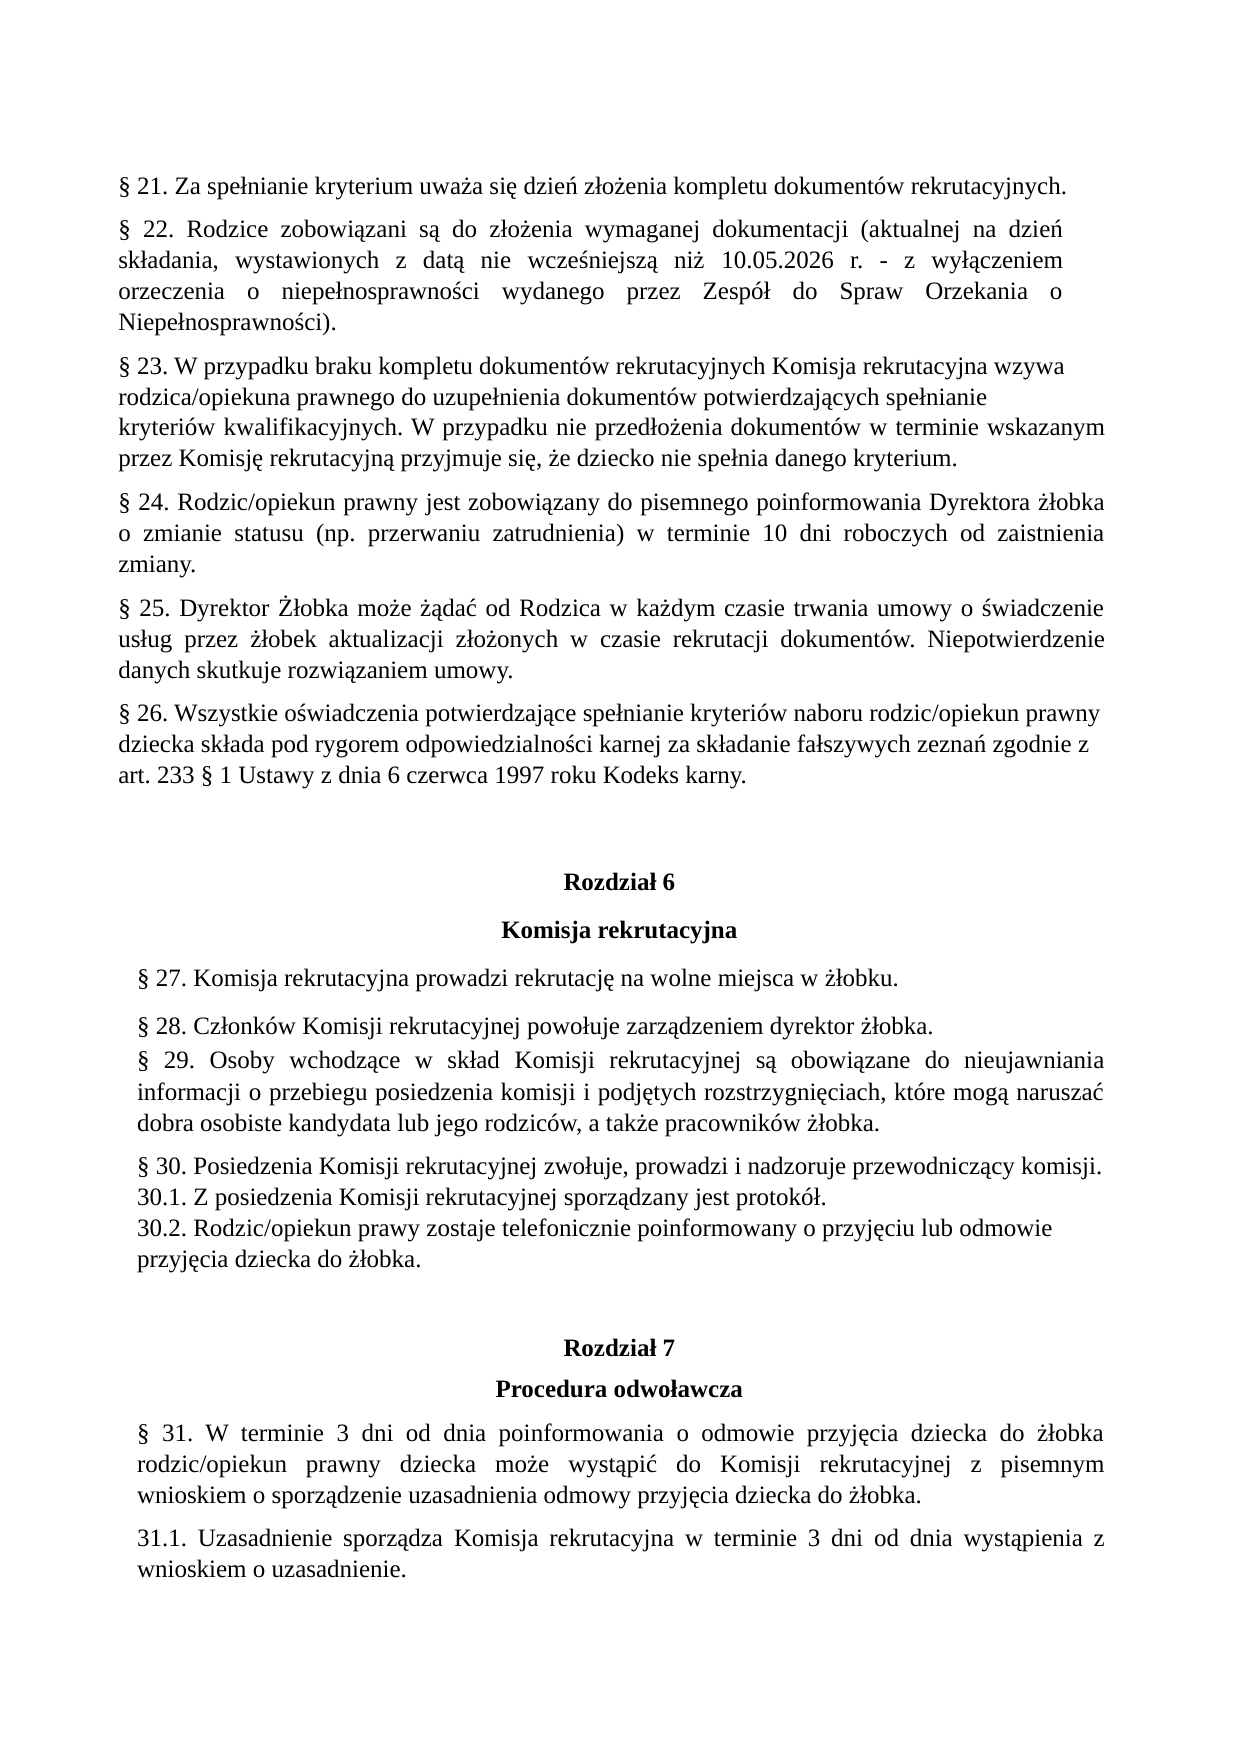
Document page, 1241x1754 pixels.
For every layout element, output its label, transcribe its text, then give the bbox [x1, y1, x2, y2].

text kryteriów kwalifikacyjnych. W przypadku nie przedłożenia dokumentów w terminie wskazanym przez Komisję rekrutacyjną przyjmuje się, że dziecko nie spełnia danego kryterium. [118, 411, 1105, 473]
text § 21. Za spełnianie kryterium uważa się dzień złożenia kompletu dokumentów rekrutacyjnych. [118, 176, 1122, 199]
text § 26. Wszystkie oświadczenia potwierdzające spełnianie kryteriów naboru rodzic/opiekun prawny dziecka składa pod rygorem odpowiedzialności karnej za składanie fałszywych zeznań zgodnie z art. 233 § 1 Ustawy z dnia 6 czerwca 1997 roku Kodeks karny. [118, 697, 1105, 790]
text § 27. Komisja rekrutacyjna prowadzi rekrutację na wolne miejsca w żłobku. [137, 948, 1122, 996]
subtitle Rozdział 6 [118, 852, 1120, 900]
text § 22. Rodzice zobowiązani są do złożenia wymaganej dokumentacji (aktualnej na dzień składania, wystawionych z datą nie wcześniejszą niż 10.05.2026 r. - z wyłączeniem orzeczenia o niepełnosprawności wydanego przez Zespół do Spraw Orzekania o Niepełnosprawności). [118, 213, 1063, 337]
subtitle Rozdział 7 [118, 1336, 1120, 1361]
text § 28. Członków Komisji rekrutacyjnej powołuje zarządzeniem dyrektor żłobka. [137, 996, 1122, 1044]
list 30.1. Z posiedzenia Komisji rekrutacyjnej sporządzany jest protokół. [137, 1181, 1122, 1212]
text § 23. W przypadku braku kompletu dokumentów rekrutacyjnych Komisja rekrutacyjna wzywa rodzica/opiekuna prawnego do uzupełnienia dokumentów potwierdzających spełnianie [118, 350, 1078, 411]
subtitle Procedura odwoławcza [118, 1378, 1120, 1403]
text § 31. W terminie 3 dni od dnia poinformowania o odmowie przyjęcia dziecka do żłobka rodzic/opiekun prawny dziecka może wystąpić do Komisji rekrutacyjnej z pisemnym wnioskiem o sporządzenie uzasadnienia odmowy przyjęcia dziecka do żłobka. [137, 1416, 1105, 1509]
text § 24. Rodzic/opiekun prawny jest zobowiązany do pisemnego poinformowania Dyrektora żłobka o zmianie statusu (np. przerwaniu zatrudnienia) w terminie 10 dni roboczych od zaistnienia zmiany. [118, 486, 1105, 579]
text § 30. Posiedzenia Komisji rekrutacyjnej zwołuje, prowadzi i nadzoruje przewodniczący komisji. [137, 1150, 1105, 1181]
text § 29. Osoby wchodzące w skład Komisji rekrutacyjnej są obowiązane do nieujawniania informacji o przebiegu posiedzenia komisji i podjętych rozstrzygnięciach, które mogą naruszać dobra osobiste kandydata lub jego rodziców, a także pracowników żłobka. [137, 1044, 1105, 1137]
list 31.1. Uzasadnienie sporządza Komisja rekrutacyjna w terminie 3 dni od dnia wystąpienia z wnioskiem o uzasadnienie. [137, 1522, 1105, 1584]
text § 25. Dyrektor Żłobka może żądać od Rodzica w każdym czasie trwania umowy o świadczenie usług przez żłobek aktualizacji złożonych w czasie rekrutacji dokumentów. Niepotwierdzenie danych skutkuje rozwiązaniem umowy. [118, 591, 1105, 684]
list 30.2. Rodzic/opiekun prawy zostaje telefonicznie poinformowany o przyjęciu lub odmowie przyjęcia dziecka do żłobka. [137, 1212, 1105, 1274]
subtitle Komisja rekrutacyjna [118, 900, 1120, 948]
